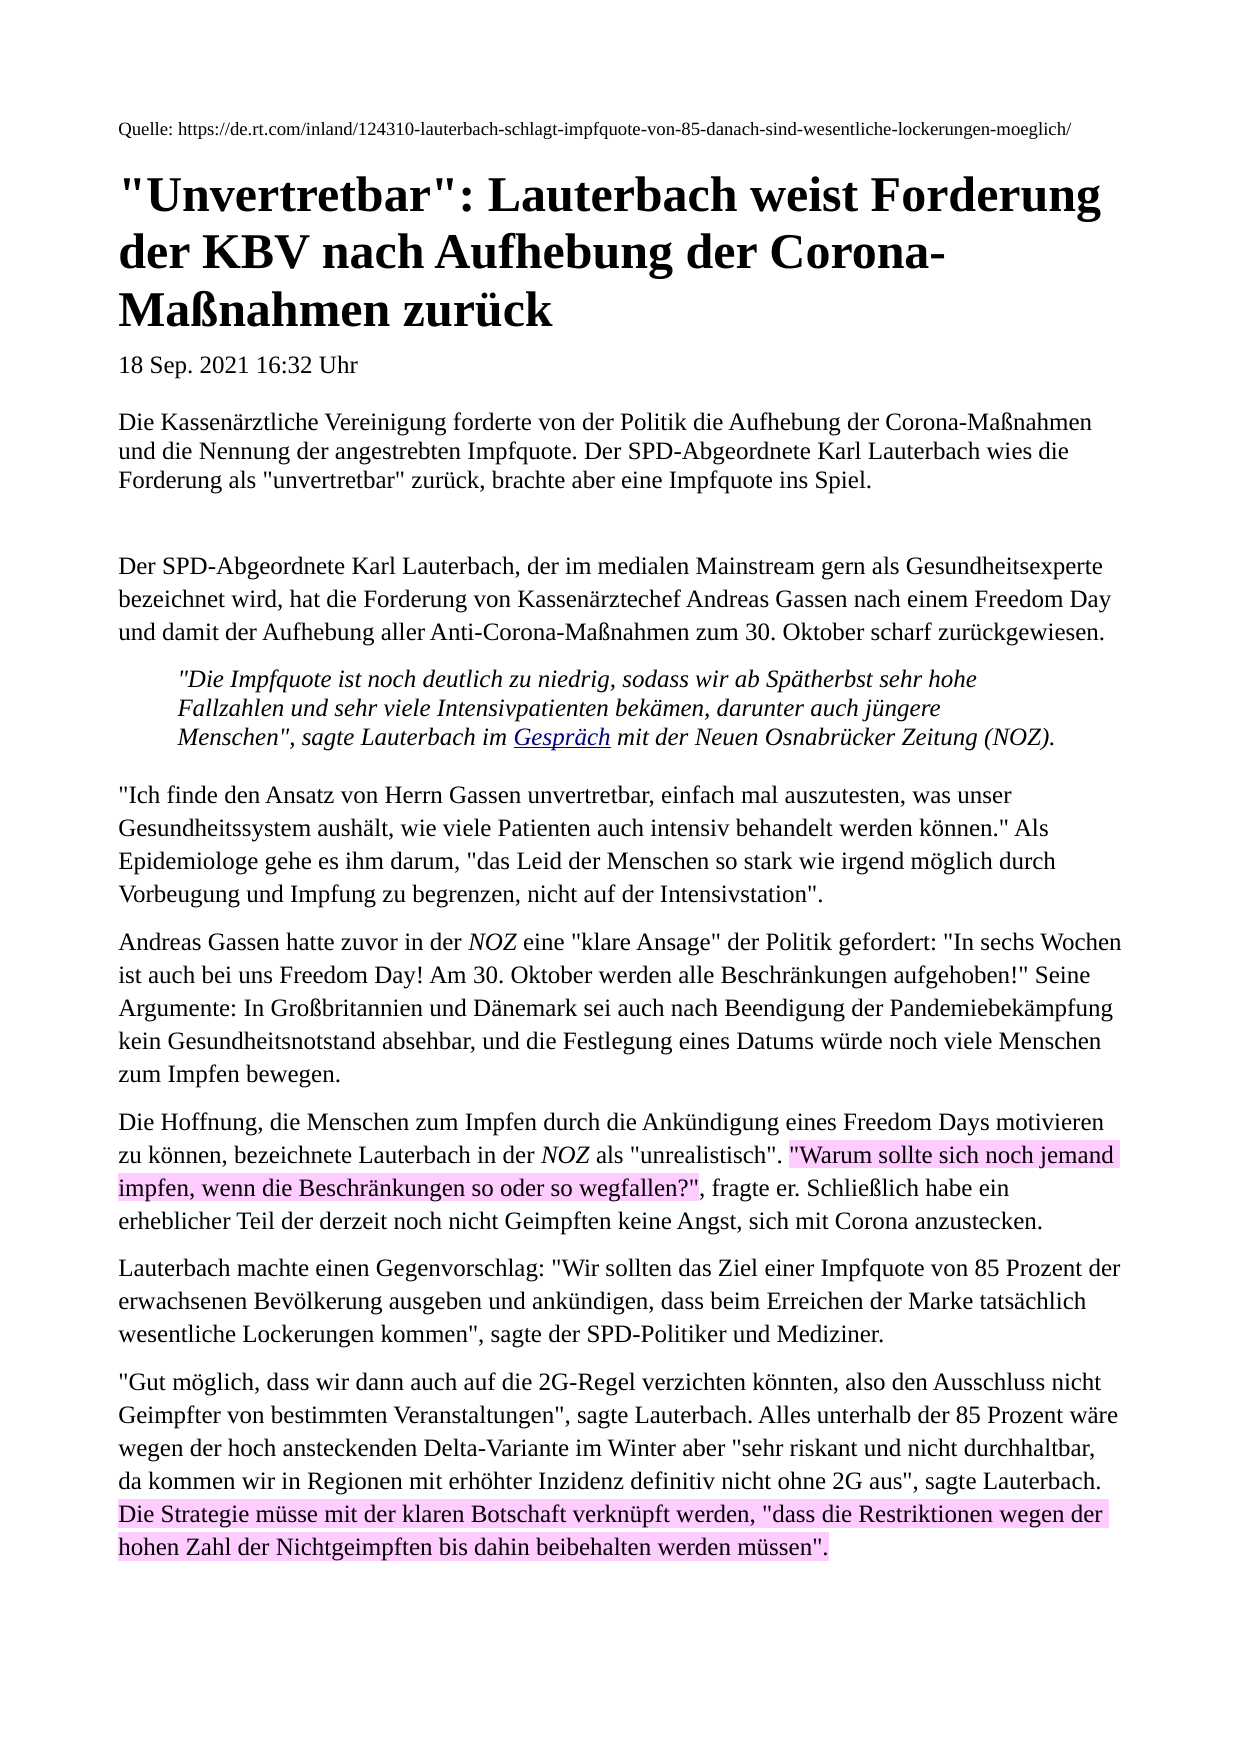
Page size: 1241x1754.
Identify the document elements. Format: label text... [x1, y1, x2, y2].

text "Ich finde den Ansatz von Herrn Gassen unvertretbar, einfach mal auszutesten, was unser Gesundheitssystem aushält, wie viele Patienten auch intensiv behandelt werden können." Als Epidemiologe gehe es ihm darum, "das Leid der Menschen so stark wie irgend möglich durch Vorbeugung und Impfung zu begrenzen, nicht auf der Intensivstation". [118, 780, 1122, 908]
text Quelle: https://de.rt.com/inland/124310-lauterbach-schlagt-impfquote-von-85-danach-sind-wesentliche-lockerungen-moeglich/ [118, 118, 1122, 140]
text Die Hoffnung, die Menschen zum Impfen durch die Ankündigung eines Freedom Days motivieren zu können, bezeichnete Lauterbach in der NOZ als "unrealistisch". "Warum sollte sich noch jemand impfen, wenn die Beschränkungen so oder so wegfallen?", fragte er. Schließlich habe ein erheblicher Teil der derzeit noch nicht Geimpften keine Angst, sich mit Corona anzustecken. [118, 1107, 1122, 1234]
text Der SPD-Abgeordnete Karl Lauterbach, der im medialen Mainstream gern als Gesundheitsexperte bezeichnet wird, hat die Forderung von Kassenärztechef Andreas Gassen nach einem Freedom Day und damit der Aufhebung aller Anti-Corona-Maßnahmen zum 30. Oktober scharf zurückgewiesen. [118, 551, 1122, 646]
text "Gut möglich, dass wir dann auch auf die 2G-Regel verzichten könnten, also den Ausschluss nicht Geimpfter von bestimmten Veranstaltungen", sagte Lauterbach. Alles unterhalb der 85 Prozent wäre wegen der hoch ansteckenden Delta-Variante im Winter aber "sehr riskant und nicht durchhaltbar, da kommen wir in Regionen mit erhöhter Inzidenz definitiv nicht ohne 2G aus", sagte Lauterbach. Die Strategie müsse mit der klaren Botschaft verknüpft werden, "dass die Restriktionen wegen der hohen Zahl der Nichtgeimpften bis dahin beibehalten werden müssen". [118, 1367, 1122, 1561]
text "Die Impfquote ist noch deutlich zu niedrig, sodass wir ab Spätherbst sehr hohe Fallzahlen und sehr viele Intensivpatienten bekämen, darunter auch jüngere Menschen", sagte Lauterbach im Gespräch mit der Neuen Osnabrücker Zeitung (NOZ). [177, 664, 1063, 751]
text Lauterbach machte einen Gegenvorschlag: "Wir sollten das Ziel einer Impfquote von 85 Prozent der erwachsenen Bevölkerung ausgeben und ankündigen, dass beim Erreichen der Marke tatsächlich wesentliche Lockerungen kommen", sagte der SPD-Politiker und Mediziner. [118, 1253, 1122, 1348]
subtitle "Unvertretbar": Lauterbach weist Forderung der KBV nach Aufhebung der Corona-Maßnahmen zurück [118, 165, 1122, 337]
text 18 Sep. 2021 16:32 Uhr [118, 350, 1122, 378]
text Die Kassenärztliche Vereinigung forderte von der Politik die Aufhebung der Corona-Maßnahmen und die Nennung der angestrebten Impfquote. Der SPD-Abgeordnete Karl Lauterbach wies die Forderung als "unvertretbar" zurück, brachte aber eine Impfquote ins Spiel. [118, 407, 1122, 493]
text Andreas Gassen hatte zuvor in der NOZ eine "klare Ansage" der Politik gefordert: "In sechs Wochen ist auch bei uns Freedom Day! Am 30. Oktober werden alle Beschränkungen aufgehoben!" Seine Argumente: In Großbritannien und Dänemark sei auch nach Beendigung der Pandemiebekämpfung kein Gesundheitsnotstand absehbar, und die Festlegung eines Datums würde noch viele Menschen zum Impfen bewegen. [118, 927, 1122, 1088]
